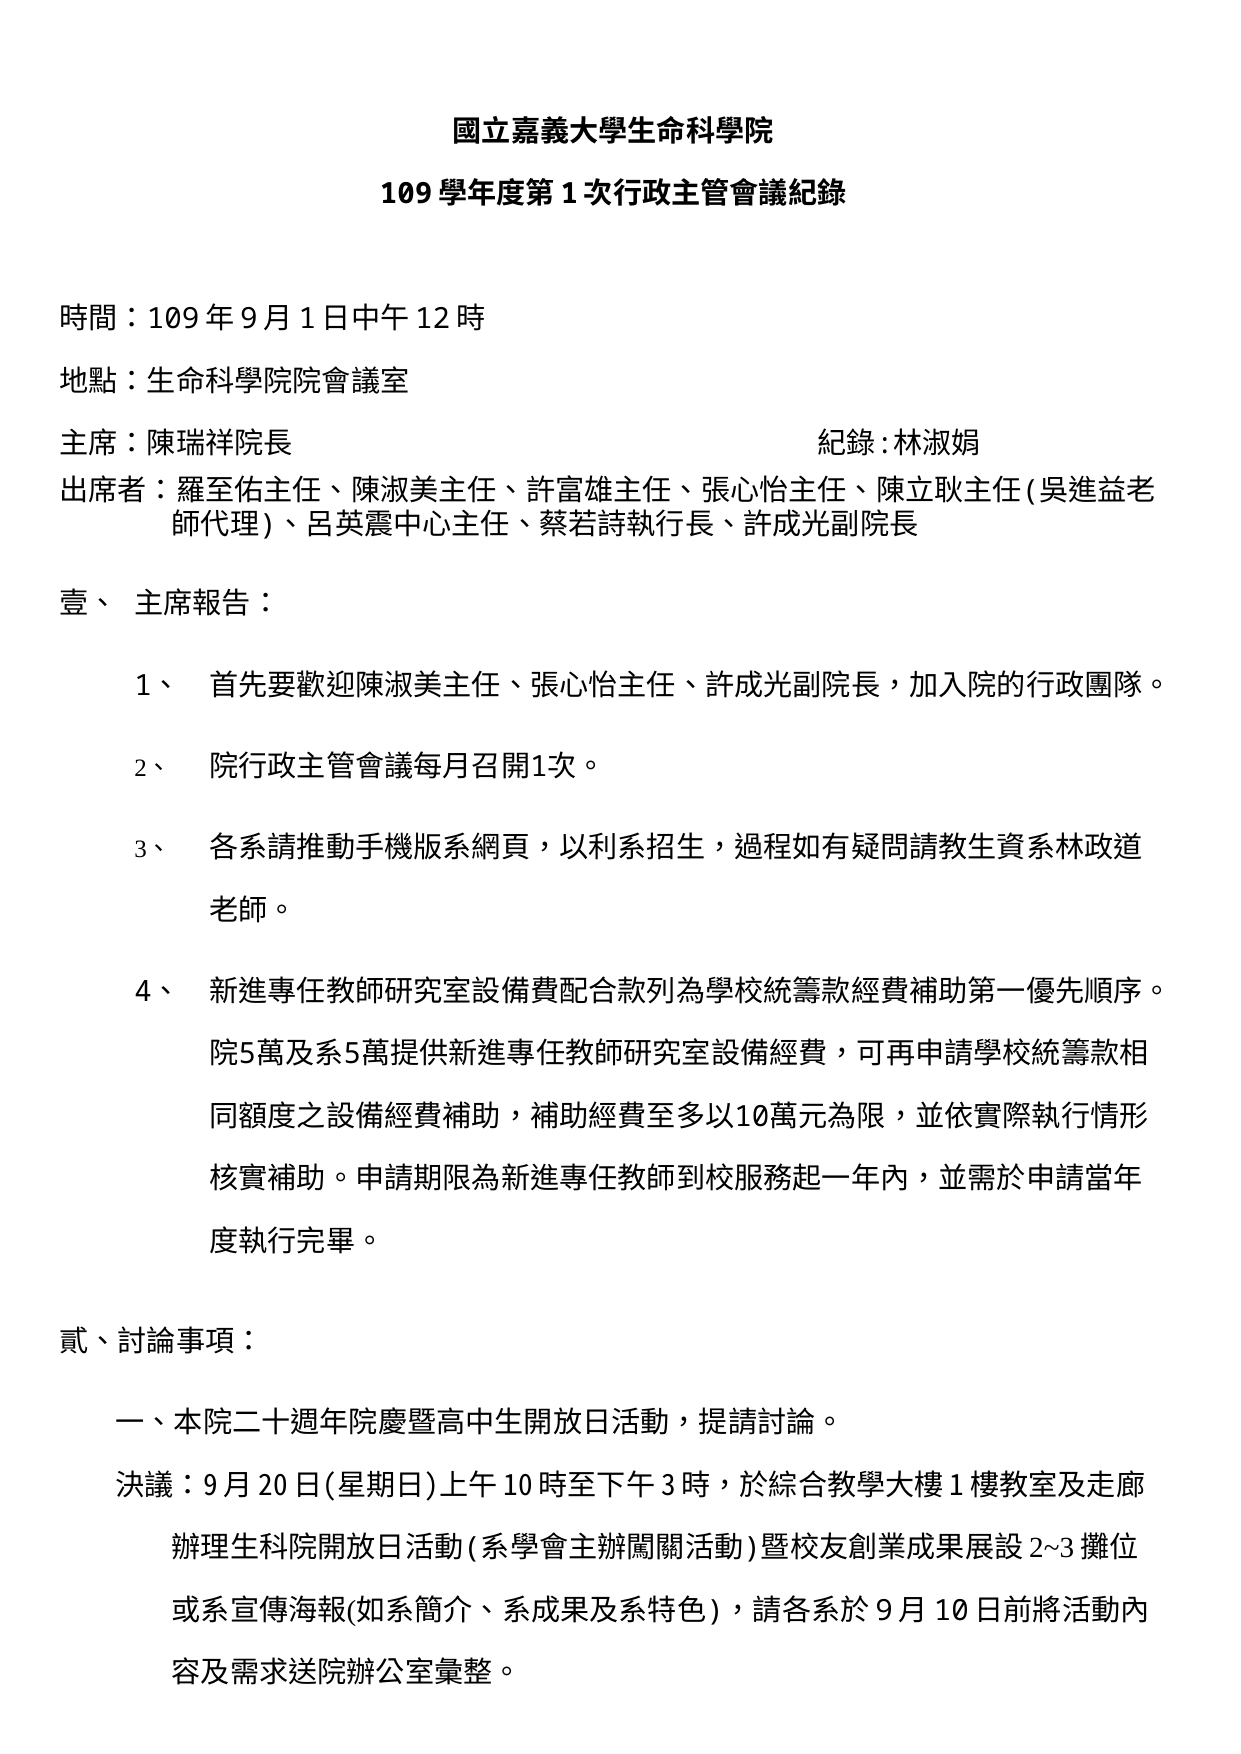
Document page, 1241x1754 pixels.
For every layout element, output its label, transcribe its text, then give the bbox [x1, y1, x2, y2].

text 貳、討論事項： [59, 1297, 1167, 1359]
text 時間：109年9月1日中午12時 [59, 274, 1167, 337]
text 主席：陳瑞祥院長 紀錄:林淑娟 [59, 399, 1167, 462]
text 決議：9月20日(星期日)上午10時至下午3時，於綜合教學大樓1樓教室及走廊辦理生科院開放日活動(系學會主辦闖關活動)暨校友創業成果展設2~3攤位或系宣傳海報(如系簡介、系成果及系特色)，請各系於9月10日前將活動內容及需求送院辦公室彙整。 [115, 1441, 1167, 1691]
text 地點：生命科學院院會議室 [59, 337, 1167, 399]
list 主席報告： [59, 559, 1167, 622]
list 首先要歡迎陳淑美主任、張心怡主任、許成光副院長，加入院的行政團隊。 [134, 641, 1167, 703]
text 一、本院二十週年院慶暨高中生開放日活動，提請討論。 [115, 1378, 1167, 1441]
list 院行政主管會議每月召開1次。 [134, 722, 1167, 784]
text 國立嘉義大學生命科學院 [59, 87, 1167, 149]
text 109學年度第1次行政主管會議紀錄 [59, 149, 1167, 212]
text 出席者：羅至佑主任、陳淑美主任、許富雄主任、張心怡主任、陳立耿主任(吳進益老師代理)、呂英震中心主任、蔡若詩執行長、許成光副院長 [59, 474, 1167, 541]
list 新進專任教師研究室設備費配合款列為學校統籌款經費補助第一優先順序。院5萬及系5萬提供新進專任教師研究室設備經費，可再申請學校統籌款相同額度之設備經費補助，補助經費至多以10萬元為限，並依實際執行情形核實補助。申請期限為新進專任教師到校服務起一年內，並需於申請當年度執行完畢。 [134, 947, 1167, 1259]
list 各系請推動手機版系網頁，以利系招生，過程如有疑問請教生資系林政道老師。 [134, 803, 1167, 928]
